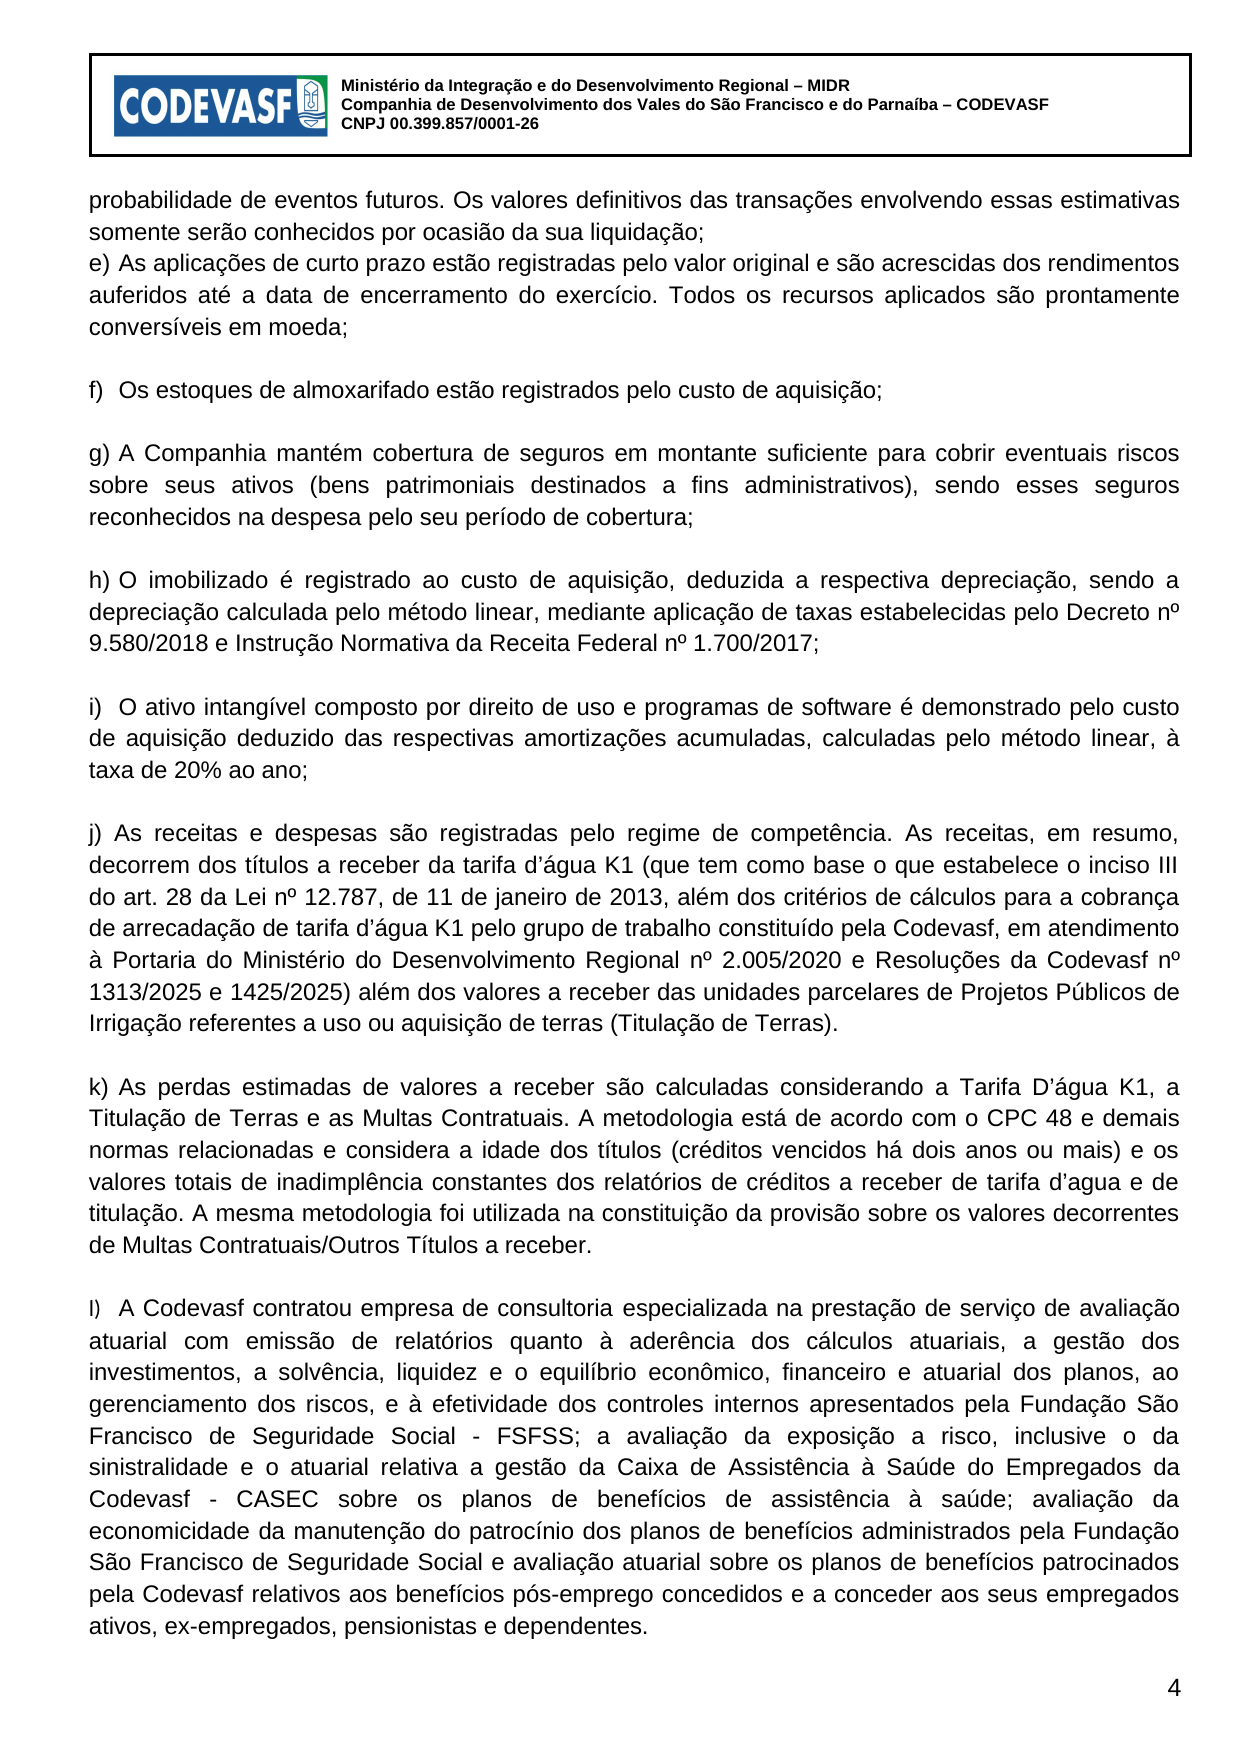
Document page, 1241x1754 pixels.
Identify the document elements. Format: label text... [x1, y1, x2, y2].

list Os estoques de almoxarifado estão registrados pelo custo de aquisição; [89, 376, 1181, 404]
list As aplicações de curto prazo estão registradas pelo valor original e são acrescidas dos rendimentos auferidos até a data de encerramento do exercício. Todos os recursos aplicados são prontamente conversíveis em moeda; [89, 249, 1181, 340]
list O imobilizado é registrado ao custo de aquisição, deduzida a respectiva depreciação, sendo a depreciação calculada pelo método linear, mediante aplicação de taxas estabelecidas pelo Decreto nº 9.580/2018 e Instrução Normativa da Receita Federal nº 1.700/2017; [89, 566, 1181, 657]
picture [108, 69, 334, 145]
text j) As receitas e despesas são registradas pelo regime de competência. As receitas, em resumo, decorrem dos títulos a receber da tarifa d’água K1 (que tem como base o que estabelece o inciso III do art. 28 da Lei nº 12.787, de 11 de janeiro de 2013, além dos critérios de cálculos para a cobrança de arrecadação de tarifa d’água K1 pelo grupo de trabalho constituído pela Codevasf, em atendimento à Portaria do Ministério do Desenvolvimento Regional nº 2.005/2020 e Resoluções da Codevasf nº 1313/2025 e 1425/2025) além dos valores a receber das unidades parcelares de Projetos Públicos de Irrigação referentes a uso ou aquisição de terras (Titulação de Terras). [89, 819, 1181, 1037]
list O ativo intangível composto por direito de uso e programas de software é demonstrado pelo custo de aquisição deduzido das respectivas amortizações acumuladas, calculadas pelo método linear, à taxa de 20% ao ano; [89, 693, 1181, 784]
list A Companhia mantém cobertura de seguros em montante suficiente para cobrir eventuais riscos sobre seus ativos (bens patrimoniais destinados a fins administrativos), sendo esses seguros reconhecidos na despesa pelo seu período de cobertura; [89, 439, 1181, 530]
list As perdas estimadas de valores a receber são calculadas considerando a Tarifa D’água K1, a Titulação de Terras e as Multas Contratuais. A metodologia está de acordo com o CPC 48 e demais normas relacionadas e considera a idade dos títulos (créditos vencidos há dois anos ou mais) e os valores totais de inadimplência constantes dos relatórios de créditos a receber de tarifa d’agua e de titulação. A mesma metodologia foi utilizada na constituição da provisão sobre os valores decorrentes de Multas Contratuais/Outros Títulos a receber. [89, 1073, 1181, 1259]
list A Codevasf contratou empresa de consultoria especializada na prestação de serviço de avaliação atuarial com emissão de relatórios quanto à aderência dos cálculos atuariais, a gestão dos investimentos, a solvência, liquidez e o equilíbrio econômico, financeiro e atuarial dos planos, ao gerenciamento dos riscos, e à efetividade dos controles internos apresentados pela Fundação São Francisco de Seguridade Social - FSFSS; a avaliação da exposição a risco, inclusive o da sinistralidade e o atuarial relativa a gestão da Caixa de Assistência à Saúde do Empregados da Codevasf - CASEC sobre os planos de benefícios de assistência à saúde; avaliação da economicidade da manutenção do patrocínio dos planos de benefícios administrados pela Fundação São Francisco de Seguridade Social e avaliação atuarial sobre os planos de benefícios patrocinados pela Codevasf relativos aos benefícios pós-emprego concedidos e a conceder aos seus empregados ativos, ex-empregados, pensionistas e dependentes. [89, 1294, 1181, 1639]
list probabilidade de eventos futuros. Os valores definitivos das transações envolvendo essas estimativas somente serão conhecidos por ocasião da sua liquidação; [89, 186, 1181, 245]
